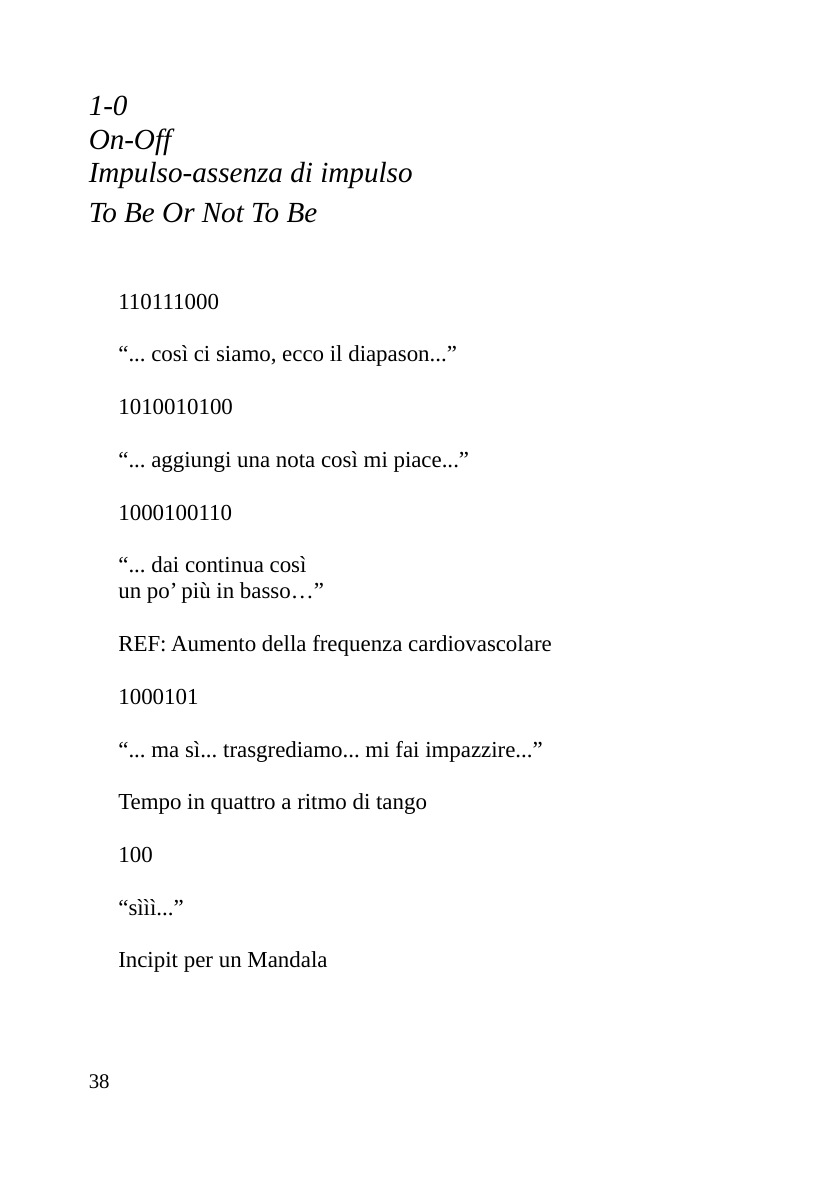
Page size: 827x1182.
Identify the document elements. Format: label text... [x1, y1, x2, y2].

text REF: Aumento della frequenza cardiovascolare [118, 630, 738, 657]
text 1000100110 [118, 498, 738, 525]
text un po’ più in basso…” [118, 578, 738, 604]
text 1010010100 [118, 393, 738, 419]
text 100 [118, 841, 738, 867]
text 110111000 [118, 288, 738, 314]
text Impulso-assenza di impulso [88, 156, 738, 189]
text Tempo in quattro a ritmo di tango [118, 788, 738, 815]
text 1-0 [88, 88, 738, 122]
text “... aggiungi una nota così mi piace...” [118, 446, 738, 472]
text “... dai continua così [118, 551, 738, 578]
text “... così ci siamo, ecco il diapason...” [118, 340, 738, 367]
text To Be Or Not To Be [88, 195, 738, 229]
text “sììì...” [118, 894, 738, 920]
text 1000101 [118, 683, 738, 709]
text On-Off [88, 122, 738, 156]
text “... ma sì... trasgrediamo... mi fai impazzire...” [118, 736, 738, 762]
text Incipit per un Mandala [118, 947, 738, 973]
